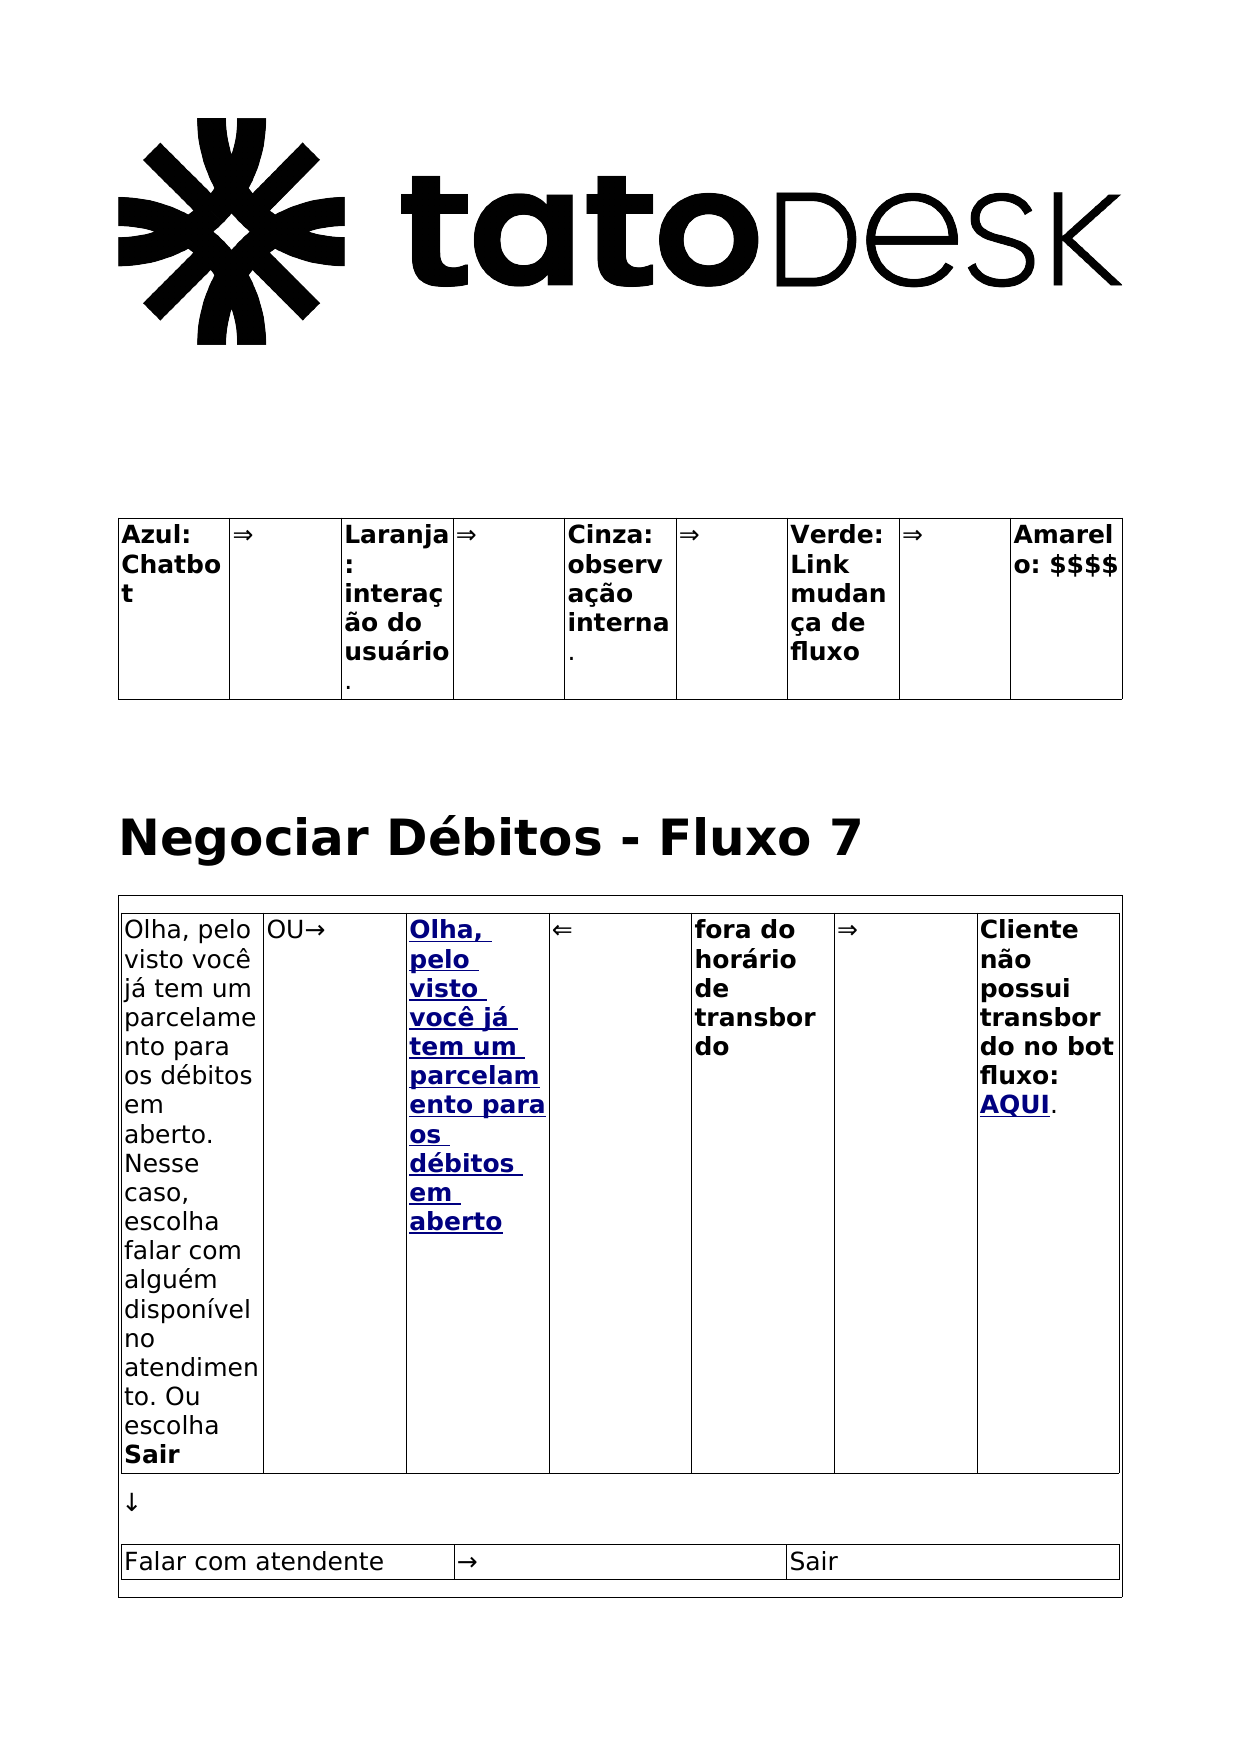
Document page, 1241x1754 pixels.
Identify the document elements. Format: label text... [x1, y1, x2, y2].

subtitle Negociar Débitos - Fluxo 7 [118, 809, 1122, 868]
table_header fora do horário de transbordo [692, 914, 834, 1473]
table_header Olha, pelo visto você já tem um parcelamento para os débitos em aberto. Nesse caso, escolha falar com alguém disponível no atendimento. Ou escolha Sair [122, 914, 263, 1473]
table_header ⇒ [454, 519, 564, 699]
picture [118, 118, 1123, 345]
table_header ⇒ [835, 914, 977, 1473]
table_header Laranja: interação do usuário. [342, 519, 453, 699]
table_header Amarelo: $$$$ [1011, 519, 1122, 699]
table_header Falar com atendente [122, 1545, 454, 1579]
table_header ⇒ [900, 519, 1010, 699]
table_header Azul: Chatbot [119, 519, 229, 699]
table_header ⇐ [550, 914, 691, 1473]
table_header ↓ [119, 896, 1122, 1597]
table_header Sair [787, 1545, 1119, 1579]
table_header OU→ [264, 914, 406, 1473]
table_header ⇒ [677, 519, 787, 699]
table_header Olha, pelo visto você já tem um parcelamento para os débitos em aberto [407, 914, 549, 1473]
table_header ⇒ [230, 519, 341, 699]
table_header Verde: Link mudança de fluxo [788, 519, 899, 699]
table_header Cliente não possui transbordo no bot fluxo: AQUI. [978, 914, 1119, 1473]
table_header Cinza: observação interna. [565, 519, 676, 699]
table_header → [455, 1545, 786, 1579]
